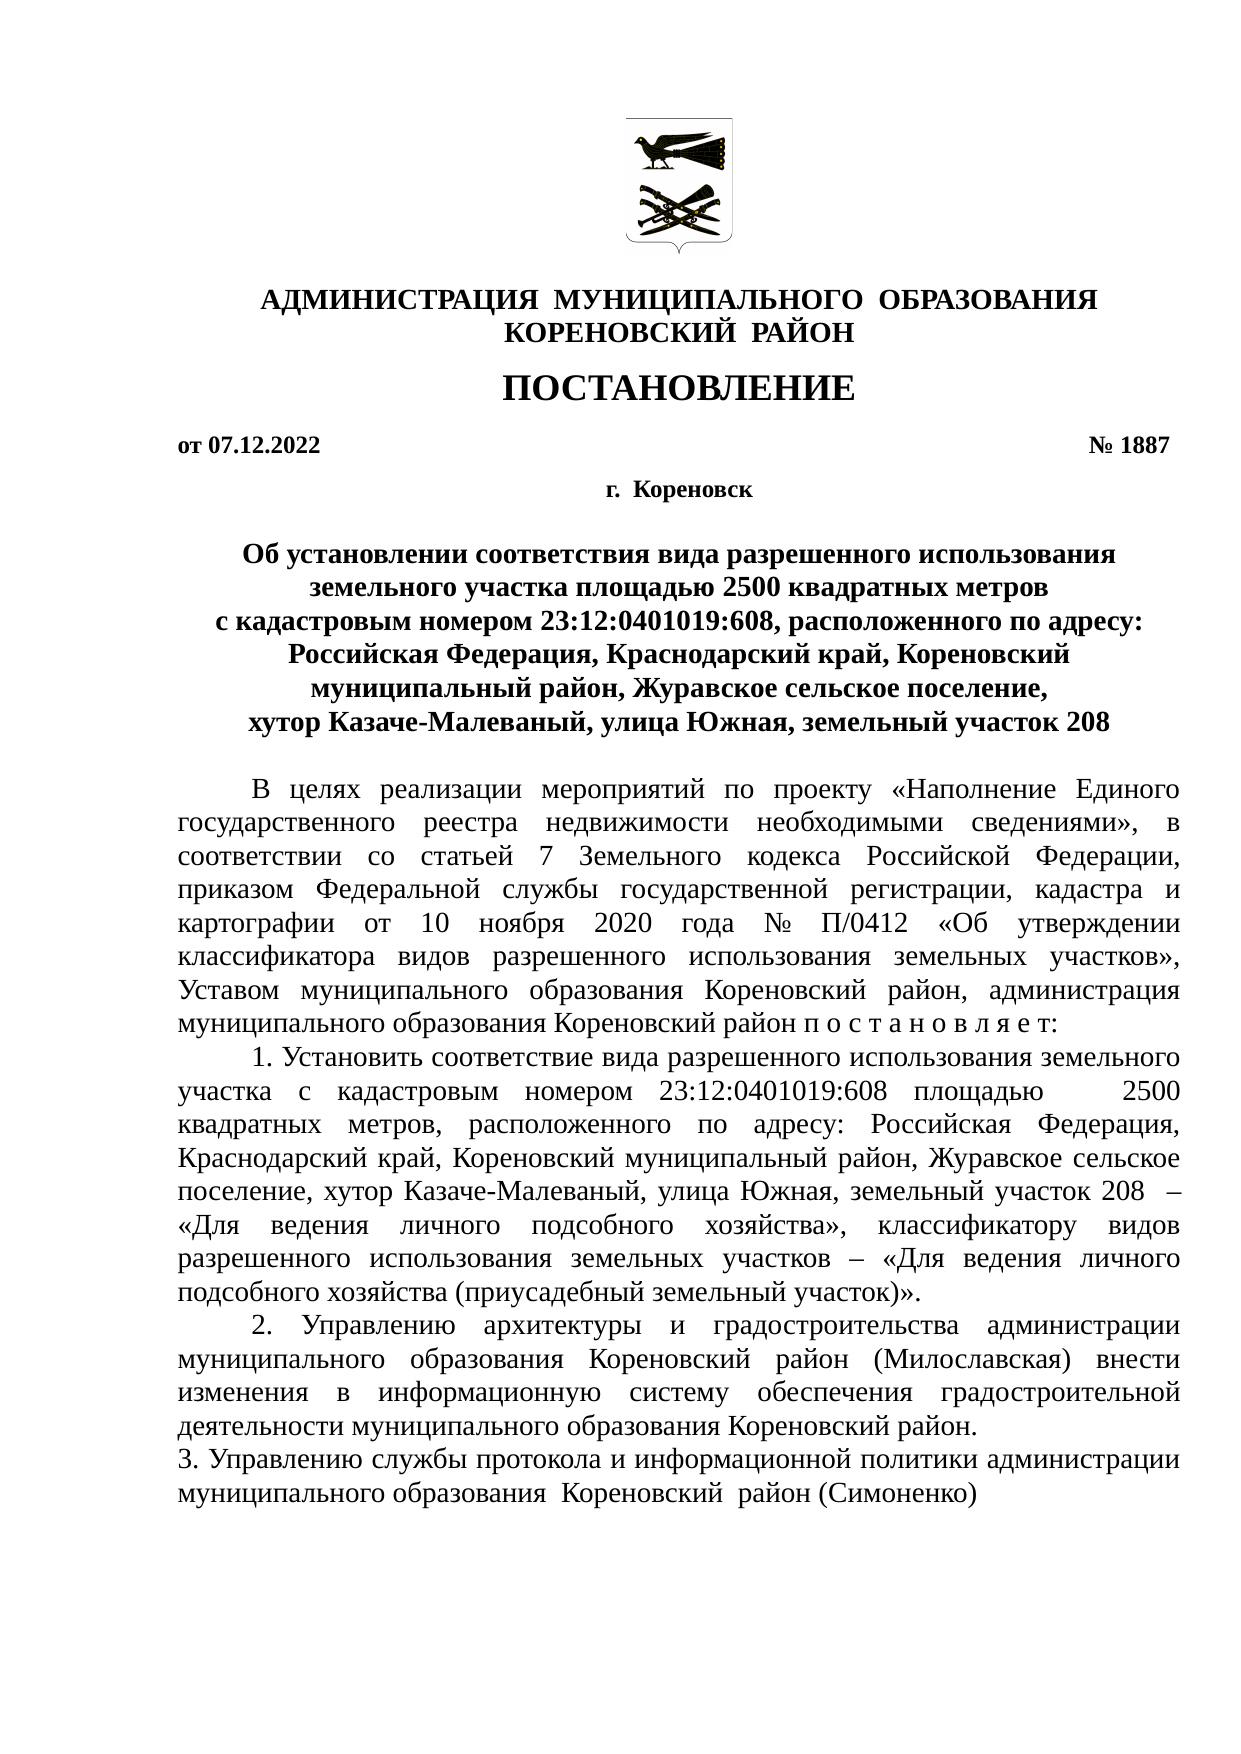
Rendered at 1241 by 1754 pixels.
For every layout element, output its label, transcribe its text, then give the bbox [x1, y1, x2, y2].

text г. Кореновск [177, 474, 1181, 502]
subtitle АДМИНИСТРАЦИЯ МУНИЦИПАЛЬНОГО ОБРАЗОВАНИЯ [177, 282, 1181, 316]
subtitle КОРЕНОВСКИЙ РАЙОН [177, 316, 1181, 349]
text хутор Казаче-Малеваный, улица Южная, земельный участок 208 [177, 704, 1181, 737]
text от 07.12.2022 № 1887 [177, 431, 1181, 459]
text 3. Управлению службы протокола и информационной политики администрации муниципального образования Кореновский район (Симоненко) [177, 1442, 1181, 1509]
subtitle ПОСТАНОВЛЕНИЕ [177, 366, 1181, 409]
text с кадастровым номером 23:12:0401019:608, расположенного по адресу: Российская Федерация, Краснодарский край, Кореновский муниципальный район, Журавское сельское поселение, [177, 603, 1181, 704]
text В целях реализации мероприятий по проекту «Наполнение Единого государственного реестра недвижимости необходимыми сведениями», в соответствии со статьей 7 Земельного кодекса Российской Федерации, приказом Федеральной службы государственной регистрации, кадастра и картографии от 10 ноября 2020 года № П/0412 «Об утверждении классификатора видов разрешенного использования земельных участков», Уставом муниципального образования Кореновский район, администрация муниципального образования Кореновский район п о с т а н о в л я е т: [177, 771, 1181, 1039]
text 2. Управлению архитектуры и градостроительства администрации муниципального образования Кореновский район (Милославская) внести изменения в информационную систему обеспечения градостроительной деятельности муниципального образования Кореновский район. [177, 1307, 1181, 1442]
picture [626, 118, 733, 254]
text 1. Установить соответствие вида разрешенного использования земельного участка с кадастровым номером 23:12:0401019:608 площадью 2500 квадратных метров, расположенного по адресу: Российская Федерация, Краснодарский край, Кореновский муниципальный район, Журавское сельское поселение, хутор Казаче-Малеваный, улица Южная, земельный участок 208 – «Для ведения личного подсобного хозяйства», классификатору видов разрешенного использования земельных участков – «Для ведения личного подсобного хозяйства (приусадебный земельный участок)». [177, 1039, 1181, 1307]
text Об установлении соответствия вида разрешенного использования земельного участка площадью 2500 квадратных метров [177, 536, 1181, 603]
